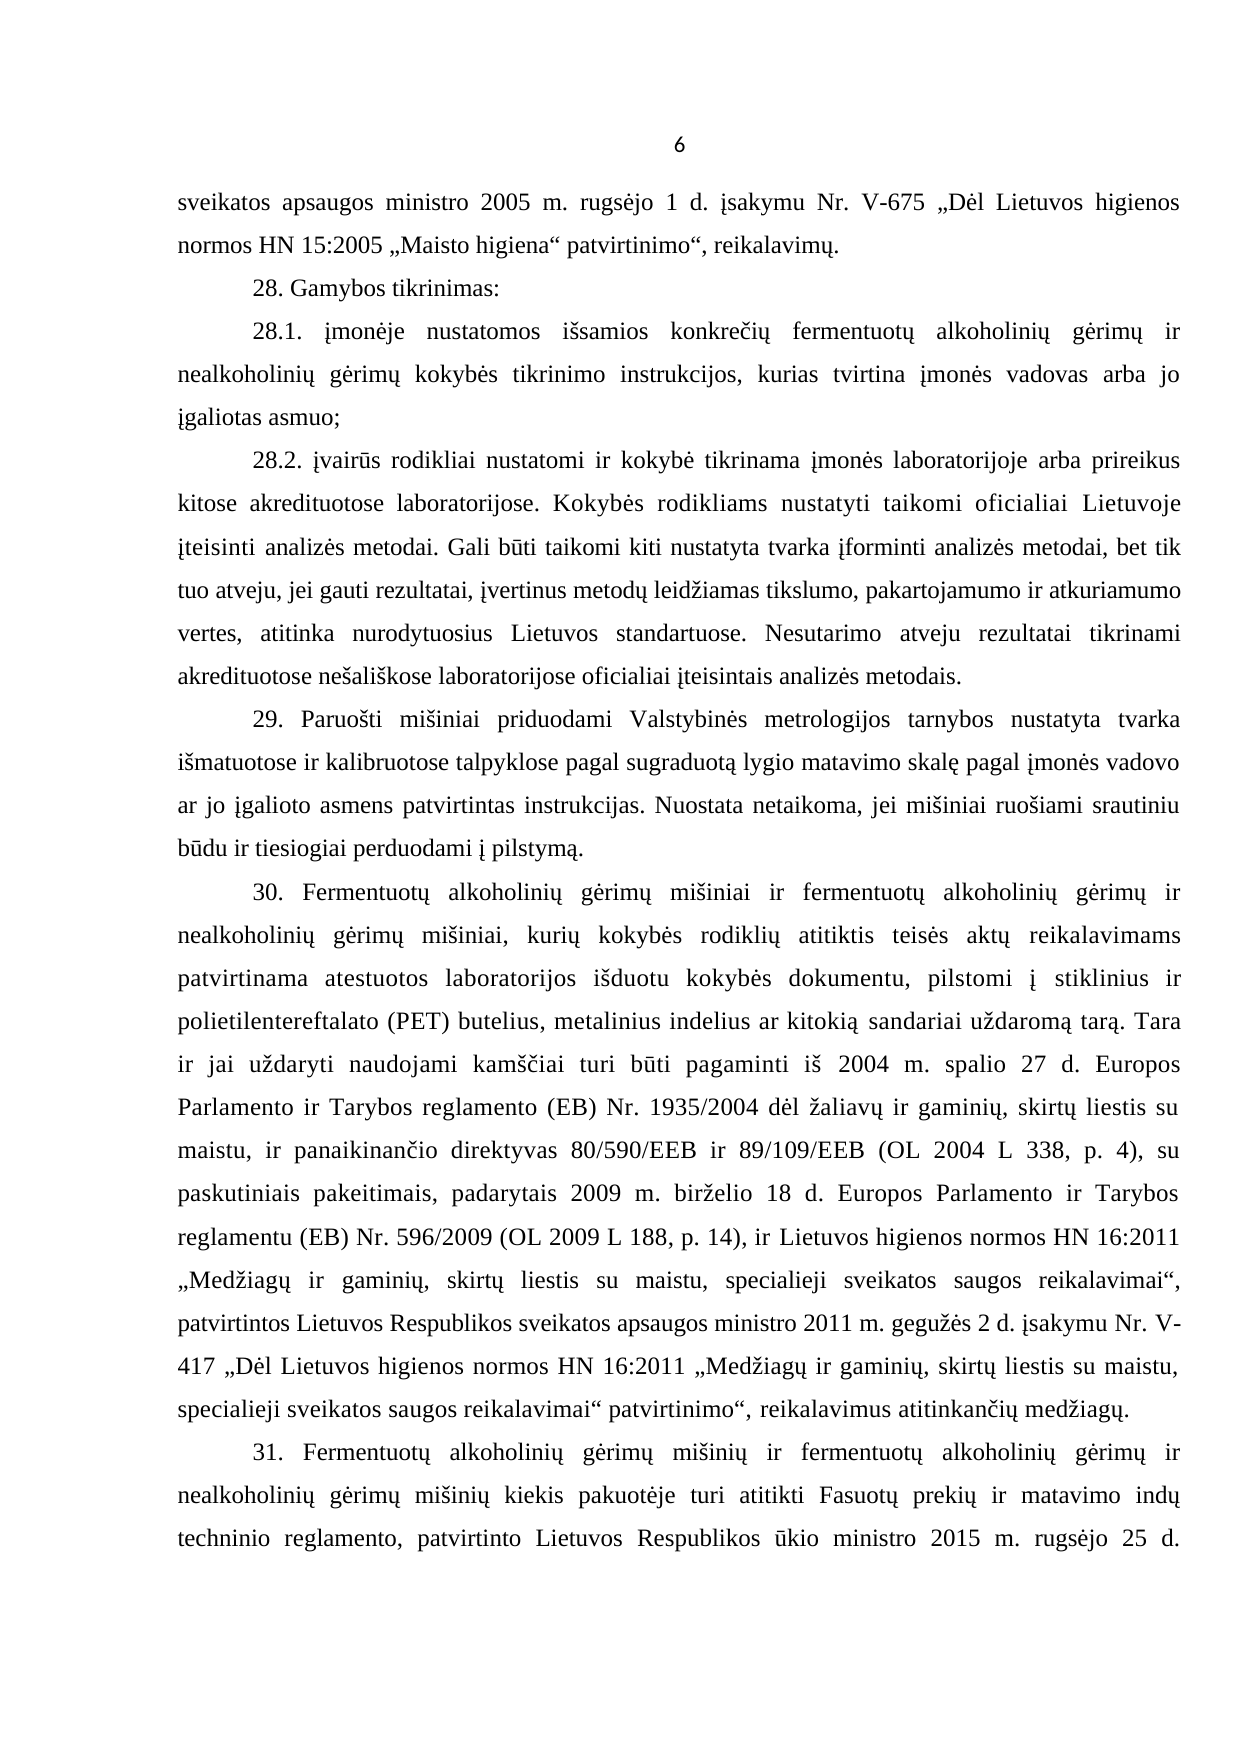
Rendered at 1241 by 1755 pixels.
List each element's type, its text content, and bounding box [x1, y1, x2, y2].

text sveikatos apsaugos ministro 2005 m. rugsėjo 1 d. įsakymu Nr. V-675 „Dėl Lietuvos higienos normos HN 15:2005 „Maisto higiena“ patvirtinimo“, reikalavimų. [177, 187, 1181, 258]
text 29. Paruošti mišiniai priduodami Valstybinės metrologijos tarnybos nustatyta tvarka išmatuotose ir kalibruotose talpyklose pagal sugraduotą lygio matavimo skalę pagal įmonės vadovo ar jo įgalioto asmens patvirtintas instrukcijas. Nuostata netaikoma, jei mišiniai ruošiami srautiniu būdu ir tiesiogiai perduodami į pilstymą. [177, 704, 1181, 862]
text 30. Fermentuotų alkoholinių gėrimų mišiniai ir fermentuotų alkoholinių gėrimų ir nealkoholinių gėrimų mišiniai, kurių kokybės rodiklių atitiktis teisės aktų reikalavimams patvirtinama atestuotos laboratorijos išduotu kokybės dokumentu, pilstomi į stiklinius ir polietilentereftalato (PET) butelius, metalinius indelius ar kitokią sandariai uždaromą tarą. Tara ir jai uždaryti naudojami kamščiai turi būti pagaminti iš 2004 m. spalio 27 d. Europos Parlamento ir Tarybos reglamento (EB) Nr. 1935/2004 dėl žaliavų ir gaminių, skirtų liestis su maistu, ir panaikinančio direktyvas 80/590/EEB ir 89/109/EEB (OL 2004 L 338, p. 4), su paskutiniais pakeitimais, padarytais 2009 m. birželio 18 d. Europos Parlamento ir Tarybos reglamentu (EB) Nr. 596/2009 (OL 2009 L 188, p. 14), ir Lietuvos higienos normos HN 16:2011 „Medžiagų ir gaminių, skirtų liestis su maistu, specialieji sveikatos saugos reikalavimai“, patvirtintos Lietuvos Respublikos sveikatos apsaugos ministro 2011 m. gegužės 2 d. įsakymu Nr. V-417 „Dėl Lietuvos higienos normos HN 16:2011 „Medžiagų ir gaminių, skirtų liestis su maistu, specialieji sveikatos saugos reikalavimai“ patvirtinimo“, reikalavimus atitinkančių medžiagų. [177, 877, 1181, 1423]
text 28.2. įvairūs rodikliai nustatomi ir kokybė tikrinama įmonės laboratorijoje arba prireikus kitose akredituotose laboratorijose. Kokybės rodikliams nustatyti taikomi oficialiai Lietuvoje įteisinti analizės metodai. Gali būti taikomi kiti nustatyta tvarka įforminti analizės metodai, bet tik tuo atveju, jei gauti rezultatai, įvertinus metodų leidžiamas tikslumo, pakartojamumo ir atkuriamumo vertes, atitinka nurodytuosius Lietuvos standartuose. Nesutarimo atveju rezultatai tikrinami akredituotose nešališkose laboratorijose oficialiai įteisintais analizės metodais. [177, 445, 1181, 690]
text 28. Gamybos tikrinimas: [177, 273, 1181, 302]
text 31. Fermentuotų alkoholinių gėrimų mišinių ir fermentuotų alkoholinių gėrimų ir nealkoholinių gėrimų mišinių kiekis pakuotėje turi atitikti Fasuotų prekių ir matavimo indų techninio reglamento, patvirtinto Lietuvos Respublikos ūkio ministro 2015 m. rugsėjo 25 d. [177, 1437, 1181, 1552]
text 28.1. įmonėje nustatomos išsamios konkrečių fermentuotų alkoholinių gėrimų ir nealkoholinių gėrimų kokybės tikrinimo instrukcijos, kurias tvirtina įmonės vadovas arba jo įgaliotas asmuo; [177, 316, 1181, 431]
